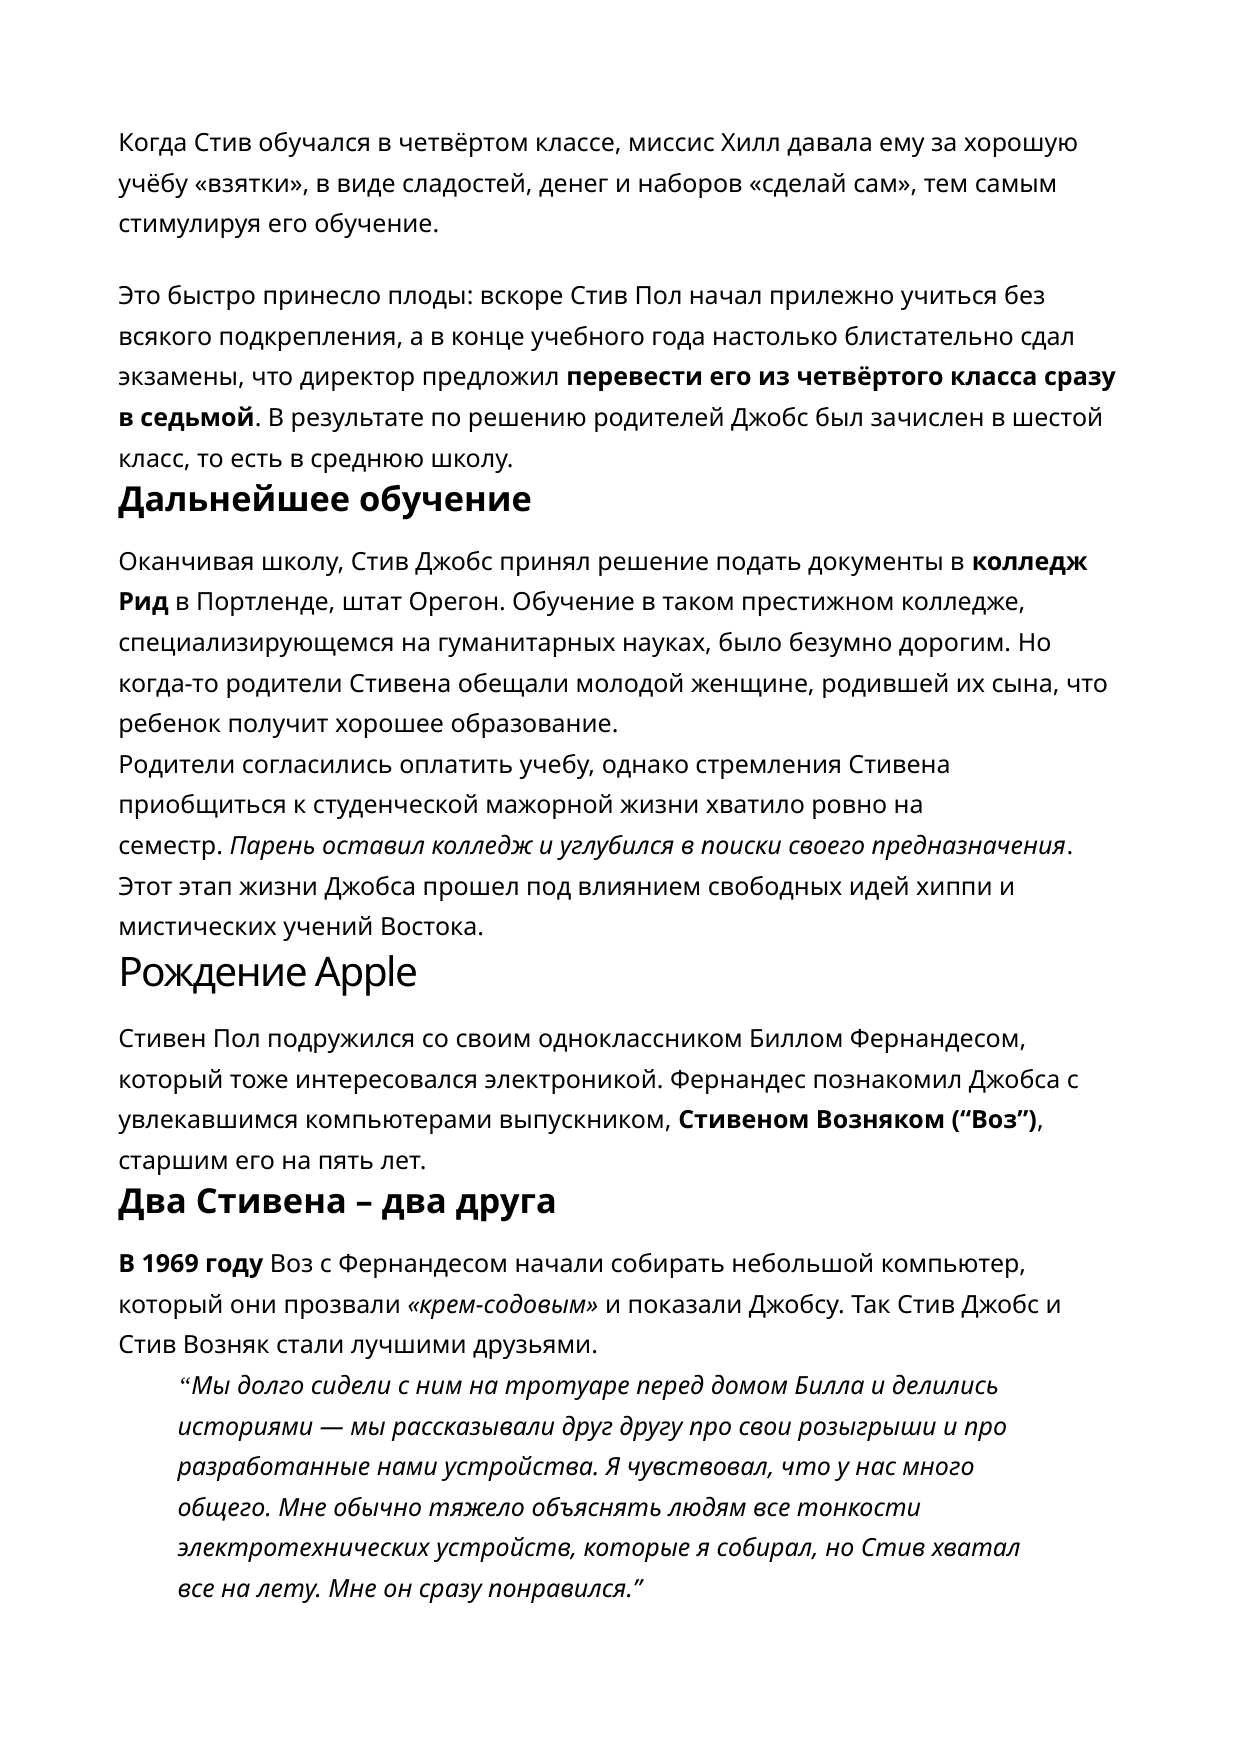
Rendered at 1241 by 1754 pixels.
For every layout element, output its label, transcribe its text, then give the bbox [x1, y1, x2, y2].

text Когда Стив обучался в четвёртом классе, миссис Хилл давала ему за хорошую учёбу «взятки», в виде сладостей, денег и наборов «сделай сам», тем самым стимулируя его обучение. [118, 118, 1122, 240]
text Оканчивая школу, Стив Джобс принял решение подать документы в колледж Рид в Портленде, штат Орегон. Обучение в таком престижном колледже, специализирующемся на гуманитарных науках, было безумно дорогим. Но когда-то родители Стивена обещали молодой женщине, родившей их сына, что ребенок получит хорошее образование. [118, 537, 1122, 740]
subtitle Два Стивена – два друга [118, 1177, 1122, 1223]
text Родители согласились оплатить учебу, однако стремления Стивена приобщиться к студенческой мажорной жизни хватило ровно на семестр. Парень оставил колледж и углубился в поиски своего предназначения. Этот этап жизни Джобса прошел под влиянием свободных идей хиппи и мистических учений Востока. [118, 740, 1122, 943]
text Это быстро принесло плоды: вскоре Стив Пол начал прилежно учиться без всякого подкрепления, а в конце учебного года настолько блистательно сдал экзамены, что директор предложил перевести его из четвёртого класса сразу в седьмой. В результате по решению родителей Джобс был зачислен в шестой класс, то есть в среднюю школу. [118, 271, 1122, 474]
text Стивен Пол подружился со своим одноклассником Биллом Фернандесом, который тоже интересовался электроникой. Фернандес познакомил Джобса с увлекавшимся компьютерами выпускником, Стивеном Возняком (“Воз”), старшим его на пять лет. [118, 1014, 1122, 1177]
subtitle Рождение Apple [118, 943, 1122, 998]
text “Мы долго сидели с ним на тротуаре перед домом Билла и делились историями — мы рассказывали друг другу про свои розыгрыши и про разработанные нами устройства. Я чувствовал, что у нас много общего. Мне обычно тяжело объяснять людям все тонкости электротехнических устройств, которые я собирал, но Стив хватал все на лету. Мне он сразу понравился.” [177, 1361, 1063, 1605]
subtitle Дальнейшее обучение [118, 474, 1122, 521]
text В 1969 году Воз с Фернандесом начали собирать небольшой компьютер, который они прозвали «крем-содовым» и показали Джобсу. Так Стив Джобс и Стив Возняк стали лучшими друзьями. [118, 1239, 1122, 1361]
